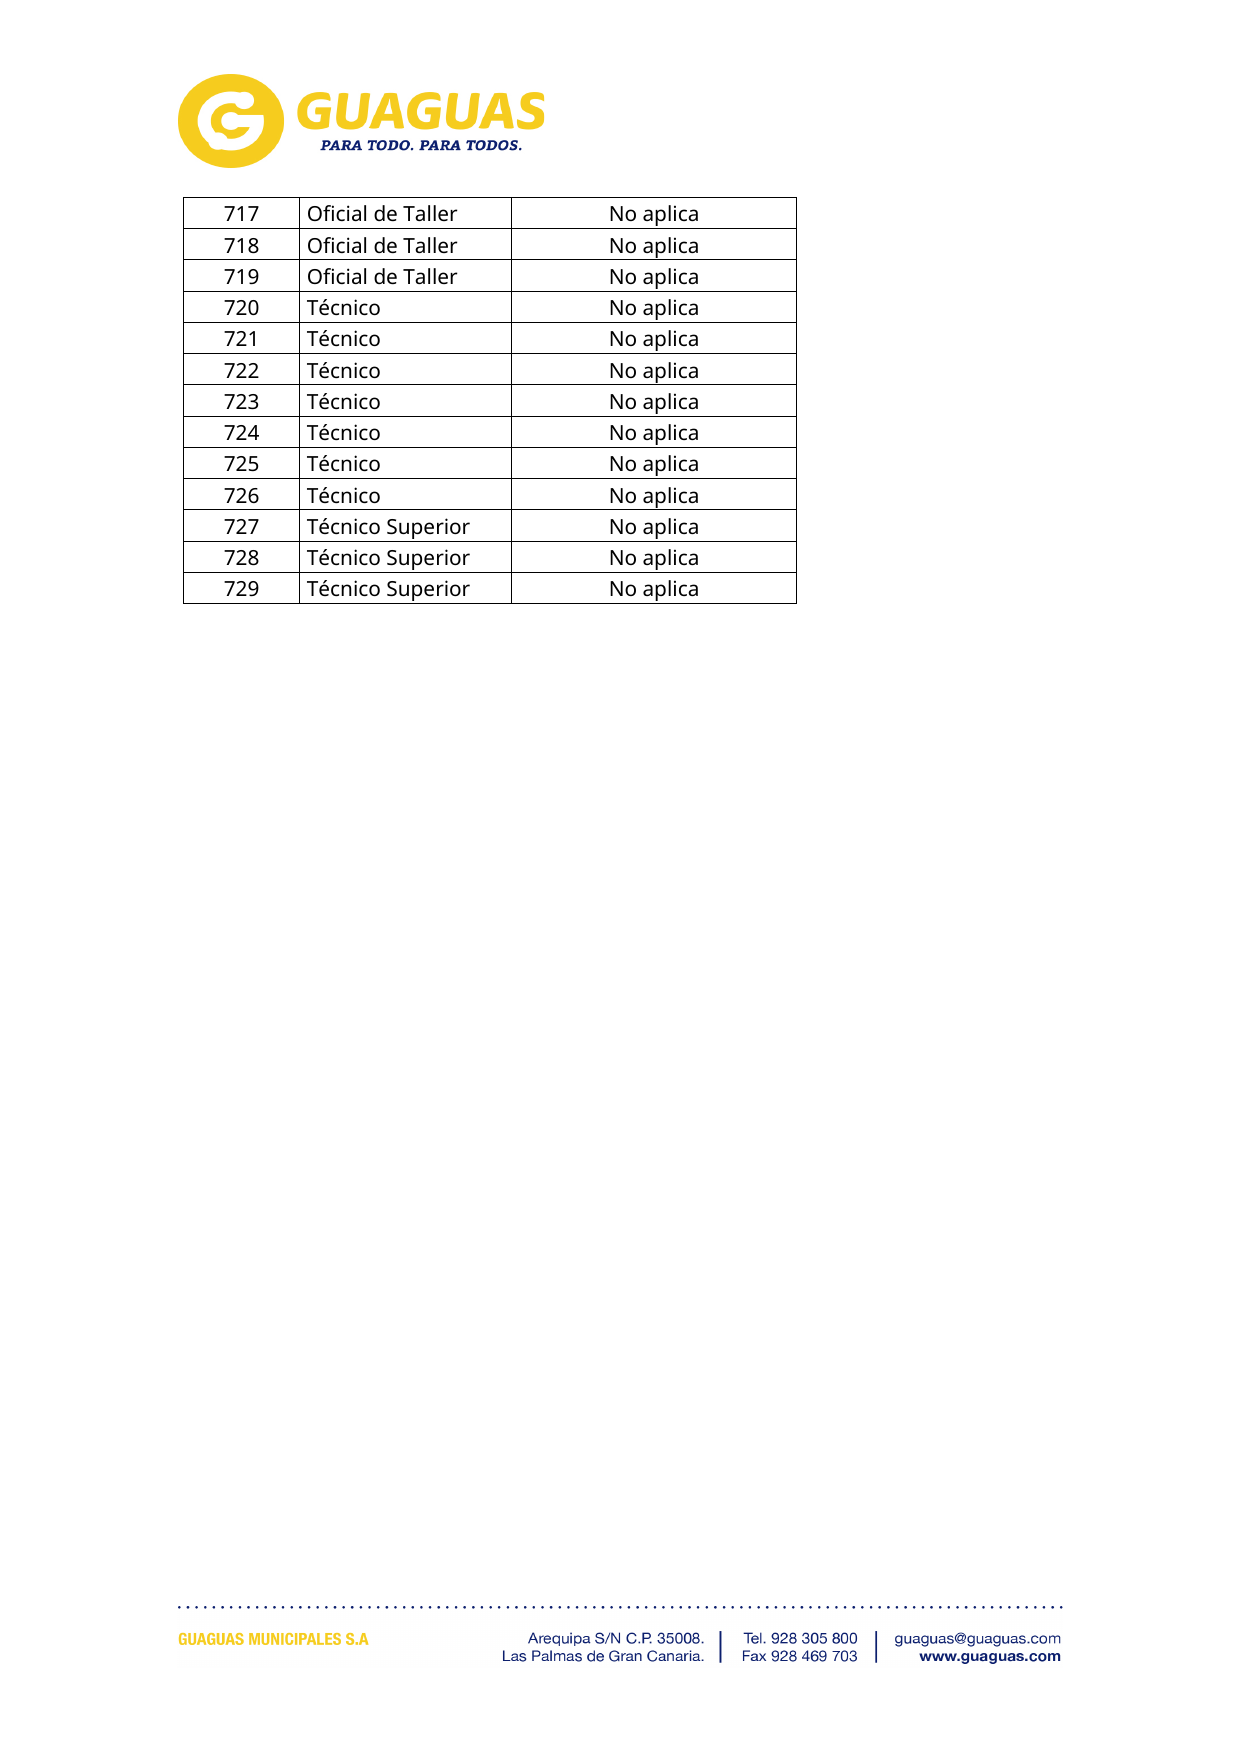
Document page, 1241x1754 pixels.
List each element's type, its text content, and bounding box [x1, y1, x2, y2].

table_cell No aplica [512, 292, 796, 322]
table_cell Técnico Superior [300, 542, 511, 572]
table_cell Técnico [300, 385, 511, 416]
table_cell Oficial de Taller [300, 229, 511, 259]
table_cell Oficial de Taller [300, 198, 511, 228]
table_cell Técnico [300, 448, 511, 478]
table_cell Técnico [300, 292, 511, 322]
table_cell Técnico Superior [300, 573, 511, 603]
table_cell Técnico [300, 417, 511, 447]
table_cell No aplica [512, 510, 796, 541]
table_cell Técnico [300, 479, 511, 509]
table_cell No aplica [512, 229, 796, 259]
table_cell No aplica [512, 417, 796, 447]
table_cell 727 [184, 510, 299, 541]
table_cell 725 [184, 448, 299, 478]
table_cell No aplica [512, 198, 796, 228]
table_cell Técnico Superior [300, 510, 511, 541]
table_cell 723 [184, 385, 299, 416]
table_cell No aplica [512, 573, 796, 603]
table_cell No aplica [512, 479, 796, 509]
table_cell 724 [184, 417, 299, 447]
table_cell No aplica [512, 323, 796, 353]
table_cell Técnico [300, 354, 511, 384]
table_cell No aplica [512, 448, 796, 478]
table_cell No aplica [512, 542, 796, 572]
table_cell No aplica [512, 385, 796, 416]
table_cell No aplica [512, 260, 796, 291]
table_cell 719 [184, 260, 299, 291]
table_cell 718 [184, 229, 299, 259]
table_cell No aplica [512, 354, 796, 384]
table_cell 726 [184, 479, 299, 509]
table_cell 720 [184, 292, 299, 322]
table_cell 722 [184, 354, 299, 384]
table_cell 721 [184, 323, 299, 353]
table_cell 729 [184, 573, 299, 603]
table_cell Técnico [300, 323, 511, 353]
table_cell Oficial de Taller [300, 260, 511, 291]
table_cell 717 [184, 198, 299, 228]
table_cell 728 [184, 542, 299, 572]
